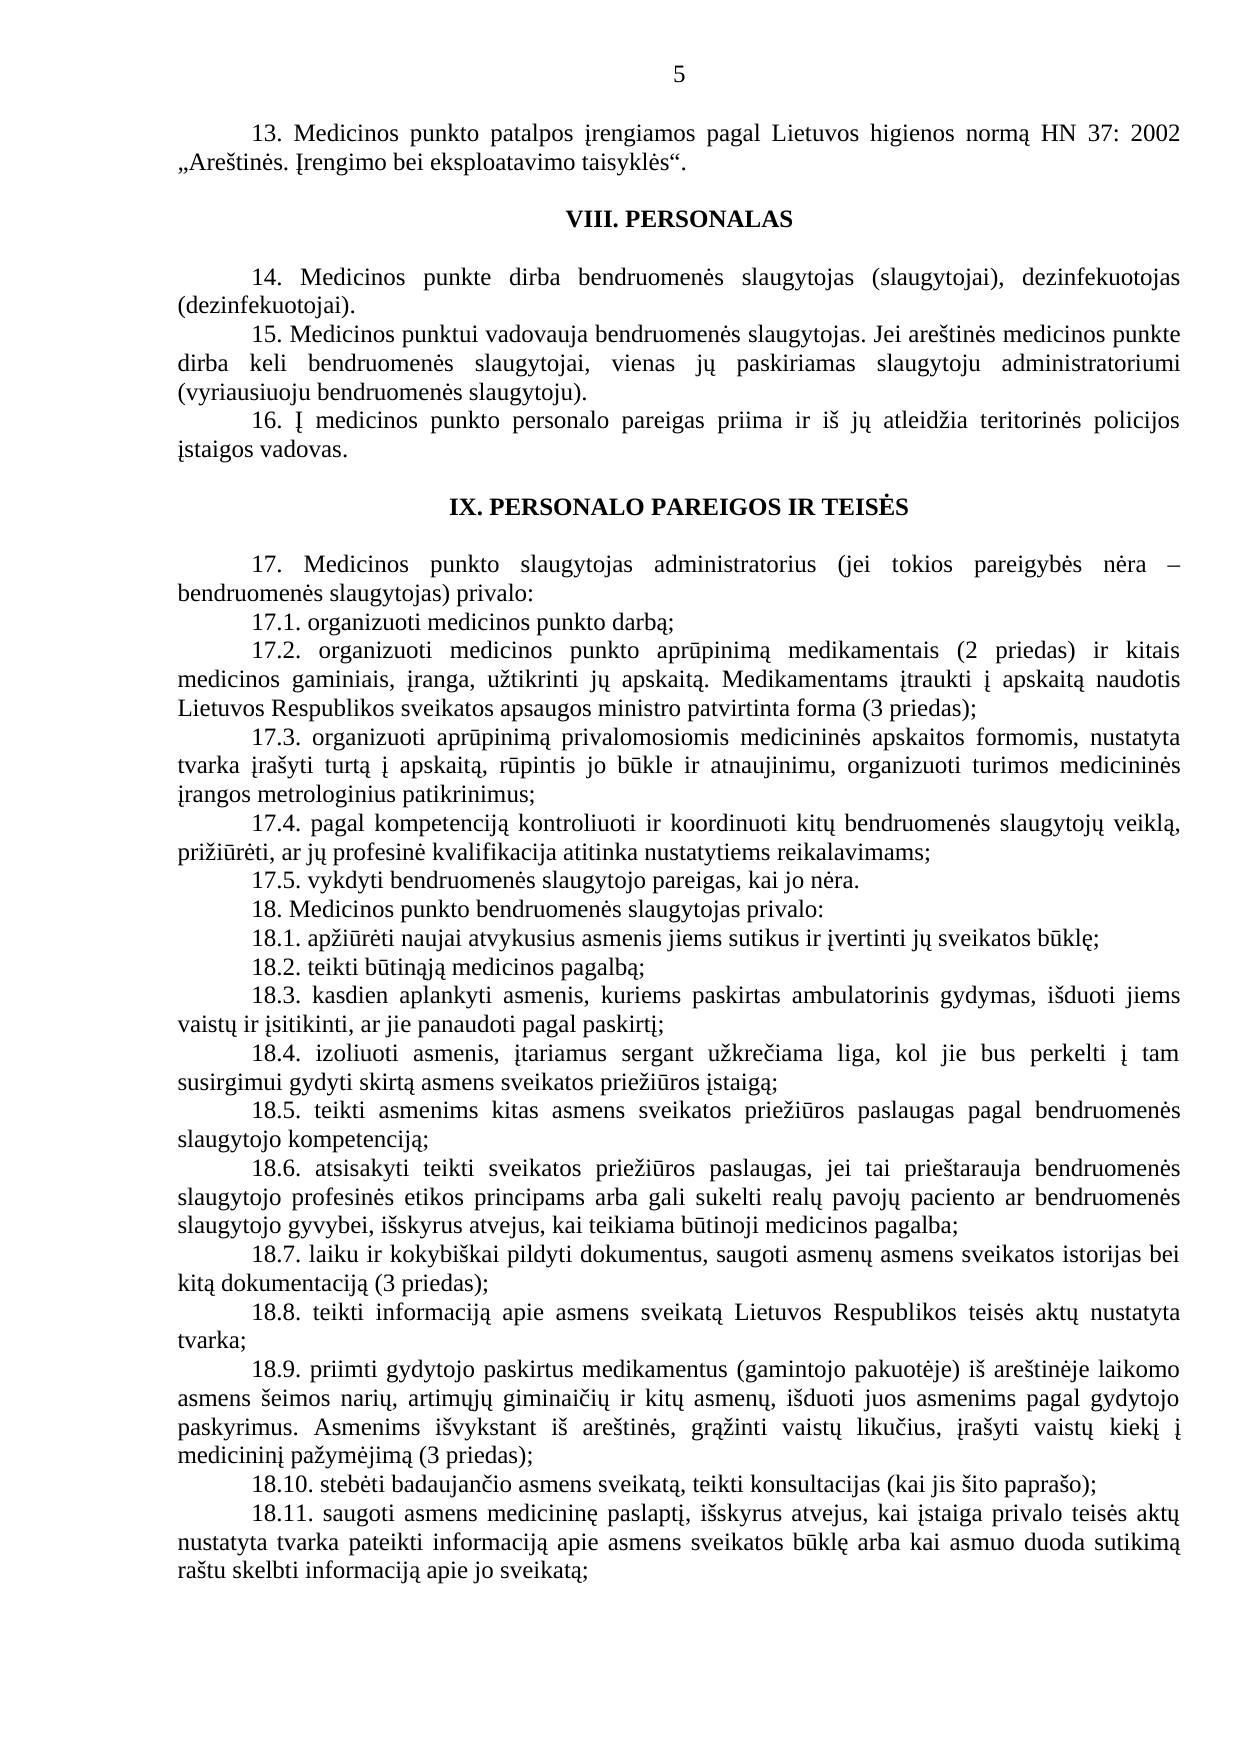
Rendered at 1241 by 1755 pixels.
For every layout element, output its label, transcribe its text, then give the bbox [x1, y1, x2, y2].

text 15. Medicinos punktui vadovauja bendruomenės slaugytojas. Jei areštinės medicinos punkte dirba keli bendruomenės slaugytojai, vienas jų paskiriamas slaugytoju administratoriumi (vyriausiuoju bendruomenės slaugytoju). [177, 319, 1181, 406]
text 17.3. organizuoti aprūpinimą privalomosiomis medicininės apskaitos formomis, nustatyta tvarka įrašyti turtą į apskaitą, rūpintis jo būkle ir atnaujinimu, organizuoti turimos medicininės įrangos metrologinius patikrinimus; [177, 722, 1181, 808]
text 17.4. pagal kompetenciją kontroliuoti ir koordinuoti kitų bendruomenės slaugytojų veiklą, prižiūrėti, ar jų profesinė kvalifikacija atitinka nustatytiems reikalavimams; [177, 808, 1181, 866]
text VIII. PERSONALAS [177, 204, 1181, 233]
text 17.1. organizuoti medicinos punkto darbą; [177, 607, 1181, 636]
text 18.11. saugoti asmens medicininę paslaptį, išskyrus atvejus, kai įstaiga privalo teisės aktų nustatyta tvarka pateikti informaciją apie asmens sveikatos būklę arba kai asmuo duoda sutikimą raštu skelbti informaciją apie jo sveikatą; [177, 1498, 1181, 1584]
text 13. Medicinos punkto patalpos įrengiamos pagal Lietuvos higienos normą HN 37: 2002 „Areštinės. Įrengimo bei eksploatavimo taisyklės“. [177, 118, 1181, 176]
text 18.2. teikti būtinąją medicinos pagalbą; [177, 952, 1181, 981]
text 18.3. kasdien aplankyti asmenis, kuriems paskirtas ambulatorinis gydymas, išduoti jiems vaistų ir įsitikinti, ar jie panaudoti pagal paskirtį; [177, 981, 1181, 1038]
text 14. Medicinos punkte dirba bendruomenės slaugytojas (slaugytojai), dezinfekuotojas (dezinfekuotojai). [177, 262, 1181, 319]
text 17.2. organizuoti medicinos punkto aprūpinimą medikamentais (2 priedas) ir kitais medicinos gaminiais, įranga, užtikrinti jų apskaitą. Medikamentams įtraukti į apskaitą naudotis Lietuvos Respublikos sveikatos apsaugos ministro patvirtinta forma (3 priedas); [177, 636, 1181, 722]
text 18.10. stebėti badaujančio asmens sveikatą, teikti konsultacijas (kai jis šito paprašo); [177, 1469, 1181, 1498]
text 18.8. teikti informaciją apie asmens sveikatą Lietuvos Respublikos teisės aktų nustatyta tvarka; [177, 1297, 1181, 1354]
text 18.4. izoliuoti asmenis, įtariamus sergant užkrečiama liga, kol jie bus perkelti į tam susirgimui gydyti skirtą asmens sveikatos priežiūros įstaigą; [177, 1038, 1181, 1096]
text 16. Į medicinos punkto personalo pareigas priima ir iš jų atleidžia teritorinės policijos įstaigos vadovas. [177, 406, 1181, 463]
text 18.6. atsisakyti teikti sveikatos priežiūros paslaugas, jei tai prieštarauja bendruomenės slaugytojo profesinės etikos principams arba gali sukelti realų pavojų paciento ar bendruomenės slaugytojo gyvybei, išskyrus atvejus, kai teikiama būtinoji medicinos pagalba; [177, 1153, 1181, 1239]
text 18.5. teikti asmenims kitas asmens sveikatos priežiūros paslaugas pagal bendruomenės slaugytojo kompetenciją; [177, 1096, 1181, 1153]
text 18.7. laiku ir kokybiškai pildyti dokumentus, saugoti asmenų asmens sveikatos istorijas bei kitą dokumentaciją (3 priedas); [177, 1239, 1181, 1297]
text IX. PERSONALO PAREIGOS IR TEISĖS [177, 492, 1181, 521]
text 17.5. vykdyti bendruomenės slaugytojo pareigas, kai jo nėra. [177, 866, 1181, 894]
text 18.1. apžiūrėti naujai atvykusius asmenis jiems sutikus ir įvertinti jų sveikatos būklę; [177, 923, 1181, 952]
text 18. Medicinos punkto bendruomenės slaugytojas privalo: [177, 894, 1181, 923]
text 17. Medicinos punkto slaugytojas administratorius (jei tokios pareigybės nėra – bendruomenės slaugytojas) privalo: [177, 549, 1181, 607]
text 18.9. priimti gydytojo paskirtus medikamentus (gamintojo pakuotėje) iš areštinėje laikomo asmens šeimos narių, artimųjų giminaičių ir kitų asmenų, išduoti juos asmenims pagal gydytojo paskyrimus. Asmenims išvykstant iš areštinės, grąžinti vaistų likučius, įrašyti vaistų kiekį į medicininį pažymėjimą (3 priedas); [177, 1354, 1181, 1469]
